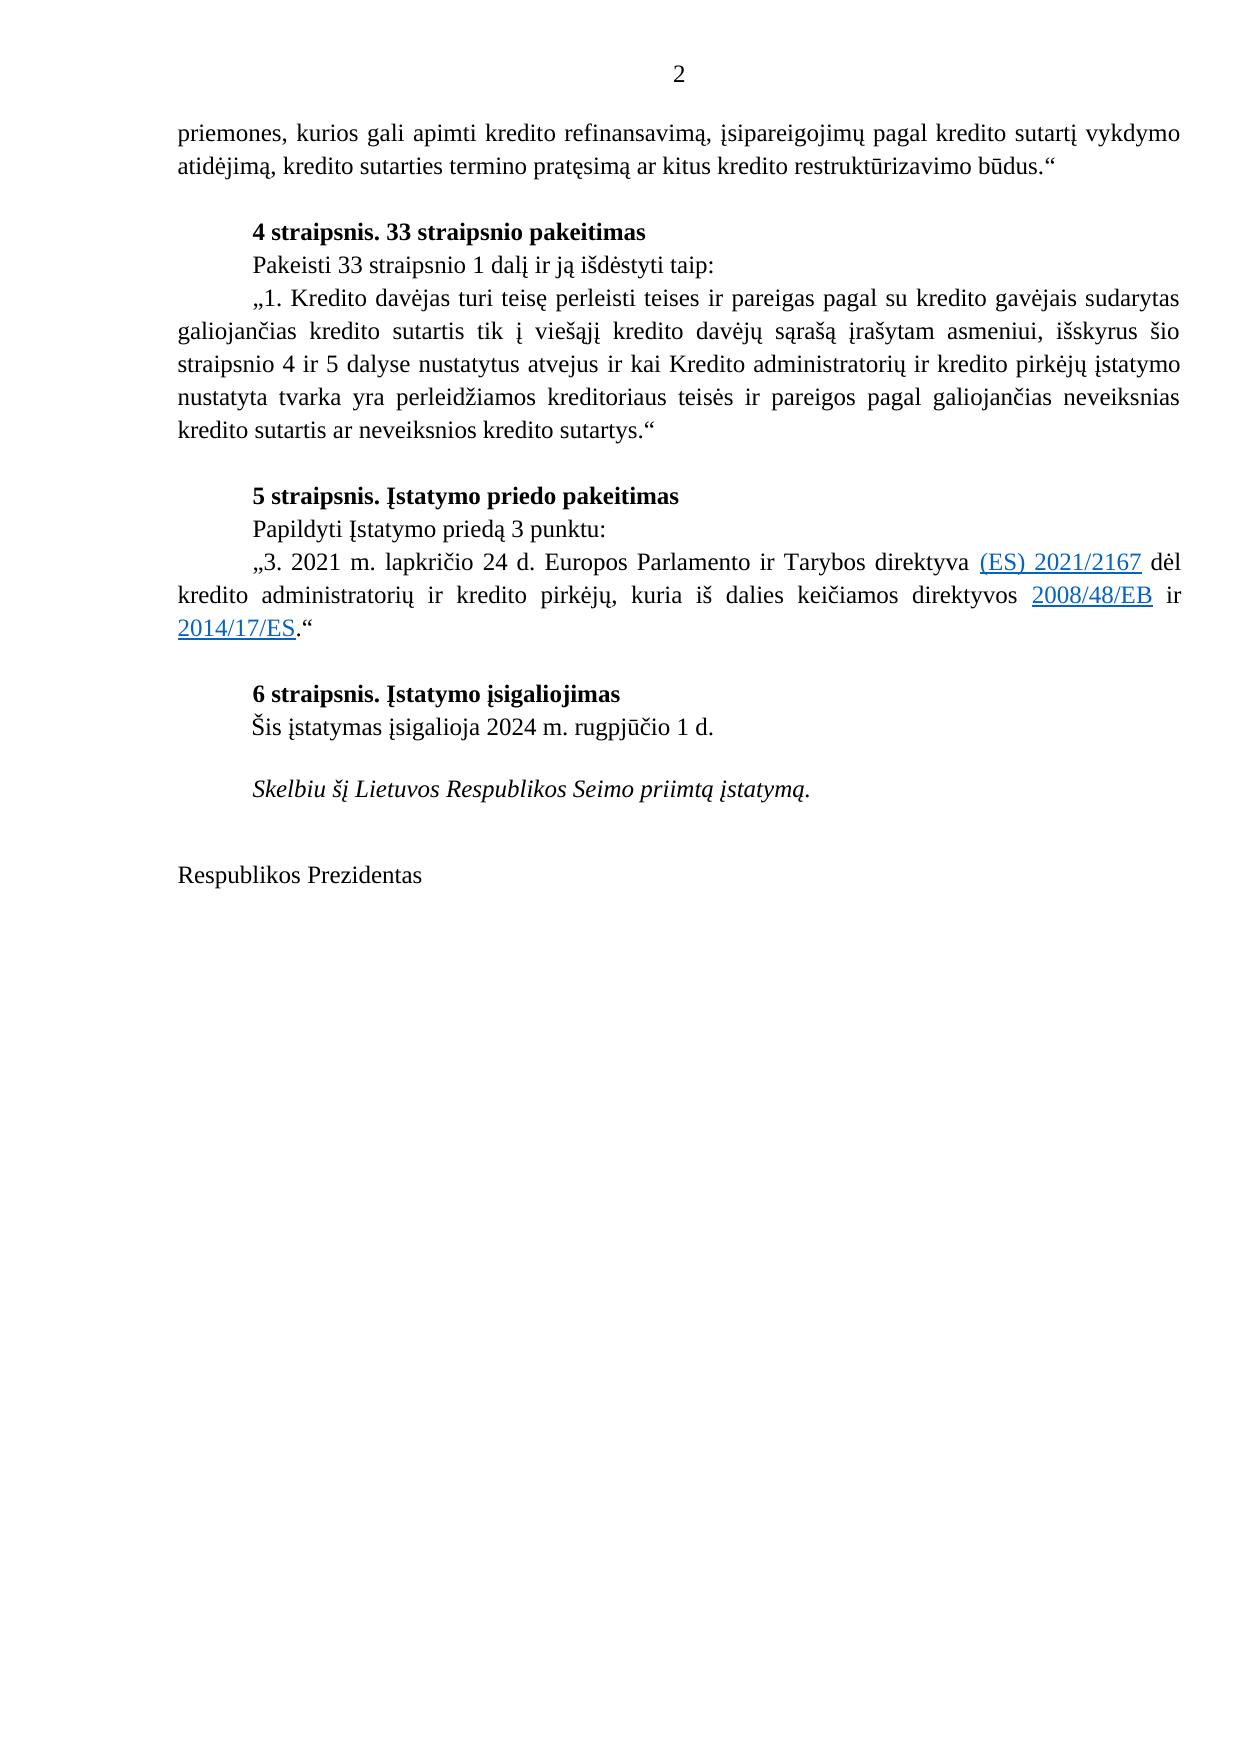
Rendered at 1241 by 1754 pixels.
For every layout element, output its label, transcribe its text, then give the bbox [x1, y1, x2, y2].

text „1. Kredito davėjas turi teisę perleisti teises ir pareigas pagal su kredito gavėjais sudarytas galiojančias kredito sutartis tik į viešąjį kredito davėjų sąrašą įrašytam asmeniui, išskyrus šio straipsnio 4 ir 5 dalyse nustatytus atvejus ir kai Kredito administratorių ir kredito pirkėjų įstatymo nustatyta tvarka yra perleidžiamos kreditoriaus teisės ir pareigos pagal galiojančias neveiksnias kredito sutartis ar neveiksnios kredito sutartys.“ [177, 283, 1181, 444]
text Skelbiu šį Lietuvos Respublikos Seimo priimtą įstatymą. [177, 774, 1181, 803]
text Respublikos Prezidentas [177, 861, 1181, 889]
text 6 straipsnis. Įstatymo įsigaliojimas [177, 679, 1181, 708]
text priemones, kurios gali apimti kredito refinansavimą, įsipareigojimų pagal kredito sutartį vykdymo atidėjimą, kredito sutarties termino pratęsimą ar kitus kredito restruktūrizavimo būdus.“ [177, 118, 1181, 180]
text 4 straipsnis. 33 straipsnio pakeitimas [177, 217, 1181, 246]
text Papildyti Įstatymo priedą 3 punktu: [177, 514, 1181, 543]
text „3. 2021 m. lapkričio 24 d. Europos Parlamento ir Tarybos direktyva (ES) 2021/2167 dėl kredito administratorių ir kredito pirkėjų, kuria iš dalies keičiamos direktyvos 2008/48/EB ir 2014/17/ES.“ [177, 547, 1181, 642]
text 5 straipsnis. Įstatymo priedo pakeitimas [177, 481, 1181, 510]
text Pakeisti 33 straipsnio 1 dalį ir ją išdėstyti taip: [177, 250, 1181, 279]
text Šis įstatymas įsigalioja 2024 m. rugpjūčio 1 d. [177, 712, 1181, 741]
